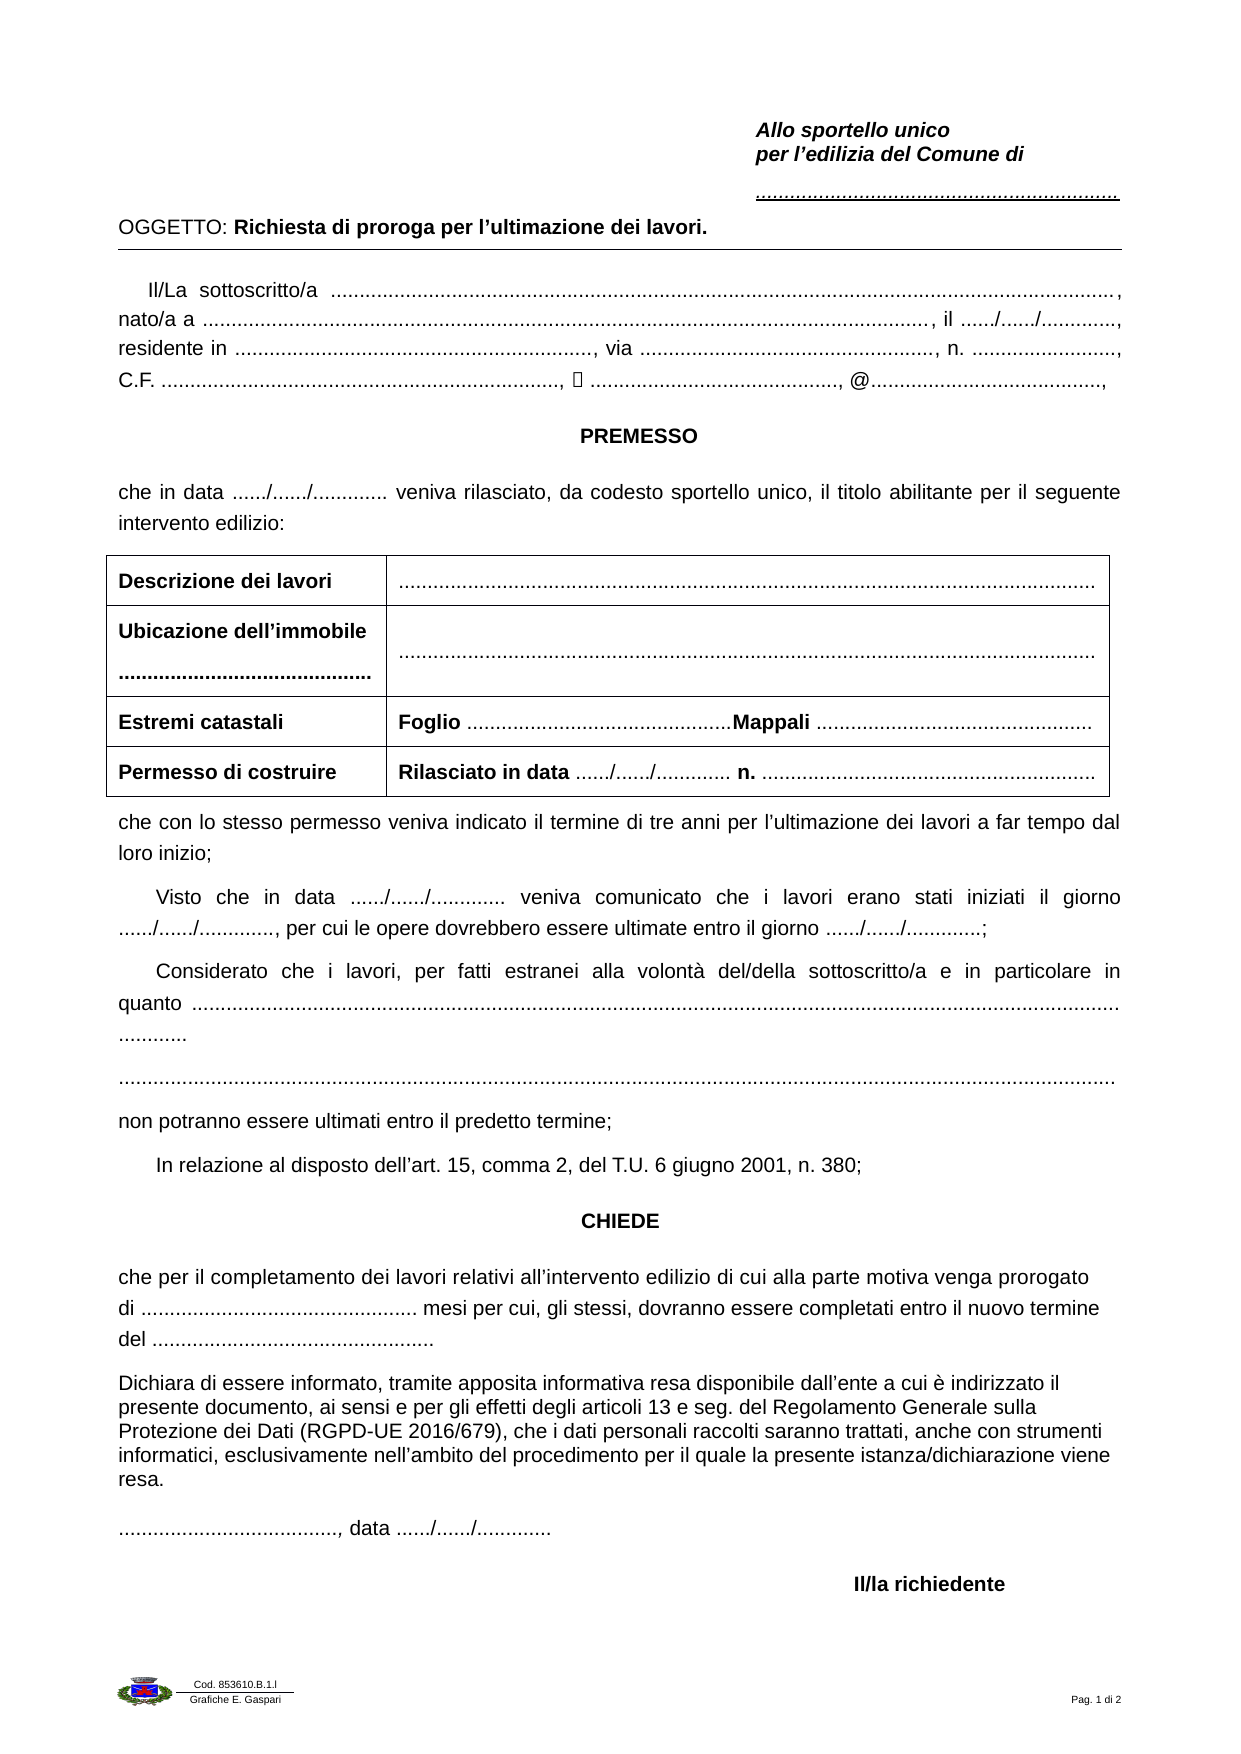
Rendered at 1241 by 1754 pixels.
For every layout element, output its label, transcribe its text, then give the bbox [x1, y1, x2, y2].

text Visto che in data ....../....../............. veniva comunicato che i lavori erano stati iniziati il giorno ....../....../............., per cui le opere dovrebbero essere ultimate entro il giorno ....../....../.............; [118, 884, 1122, 939]
table_header ......................................................................................................................... [387, 556, 1109, 605]
table_header Descrizione dei lavori [107, 556, 386, 605]
table_cell Permesso di costruire [107, 747, 386, 796]
text per l’edilizia del Comune di [756, 142, 1122, 166]
text Considerato che i lavori, per fatti estranei alla volontà del/della sottoscritto/a e in particolare in quanto ............................................................................................................................................................................. [118, 959, 1122, 1046]
table_cell Estremi catastali [107, 697, 386, 746]
text PREMESSO [118, 424, 1122, 448]
text che per il completamento dei lavori relativi all’intervento edilizio di cui alla parte motiva venga prorogato di ................................................ mesi per cui, gli stessi, dovranno essere completati entro il nuovo termine del ................................................. [118, 1265, 1122, 1351]
text non potranno essere ultimati entro il predetto termine; [118, 1109, 1122, 1133]
text ......................................, data ....../....../............. [118, 1516, 1122, 1539]
text che in data ....../....../............. veniva rilasciato, da codesto sportello unico, il titolo abilitante per il seguente intervento edilizio: [118, 480, 1122, 535]
text ............................................................................................................................................................................. [118, 1065, 1122, 1089]
text ............................................................... [756, 178, 1122, 202]
text OGGETTO: Richiesta di proroga per l’ultimazione dei lavori. [118, 215, 1122, 249]
table_cell Foglio ..............................................Mappali ................................................ [387, 697, 1109, 746]
text Dichiara di essere informato, tramite apposita informativa resa disponibile dall’ente a cui è indirizzato il presente documento, ai sensi e per gli effetti degli articoli 13 e seg. del Regolamento Generale sulla Protezione dei Dati (RGPD-UE 2016/679), che i dati personali raccolti saranno trattati, anche con strumenti informatici, esclusivamente nell’ambito del procedimento per il quale la presente istanza/dichiarazione viene resa. [118, 1371, 1122, 1491]
text Allo sportello unico [756, 118, 1122, 142]
table_cell Ubicazione dell’immobile ............................................ [107, 606, 386, 696]
text In relazione al disposto dell’art. 15, comma 2, del T.U. 6 giugno 2001, n. 380; [118, 1152, 1122, 1176]
text Il/la richiedente [737, 1572, 1122, 1596]
text Il/La sottoscritto/a ........................................................................................................................................, nato/a a .............................................................................................................................., il ....../....../............., residente in .............................................................., via ..................................................., n. ........................., C.F. .....................................................................,  ..........................................., @........................................, [118, 278, 1122, 393]
table_cell ......................................................................................................................... [387, 606, 1109, 696]
table_cell Rilasciato in data ....../....../............. n. .......................................................... [387, 747, 1109, 796]
subtitle CHIEDE [118, 1209, 1122, 1233]
picture [117, 1677, 173, 1706]
text che con lo stesso permesso veniva indicato il termine di tre anni per l’ultimazione dei lavori a far tempo dal loro inizio; [118, 810, 1122, 865]
